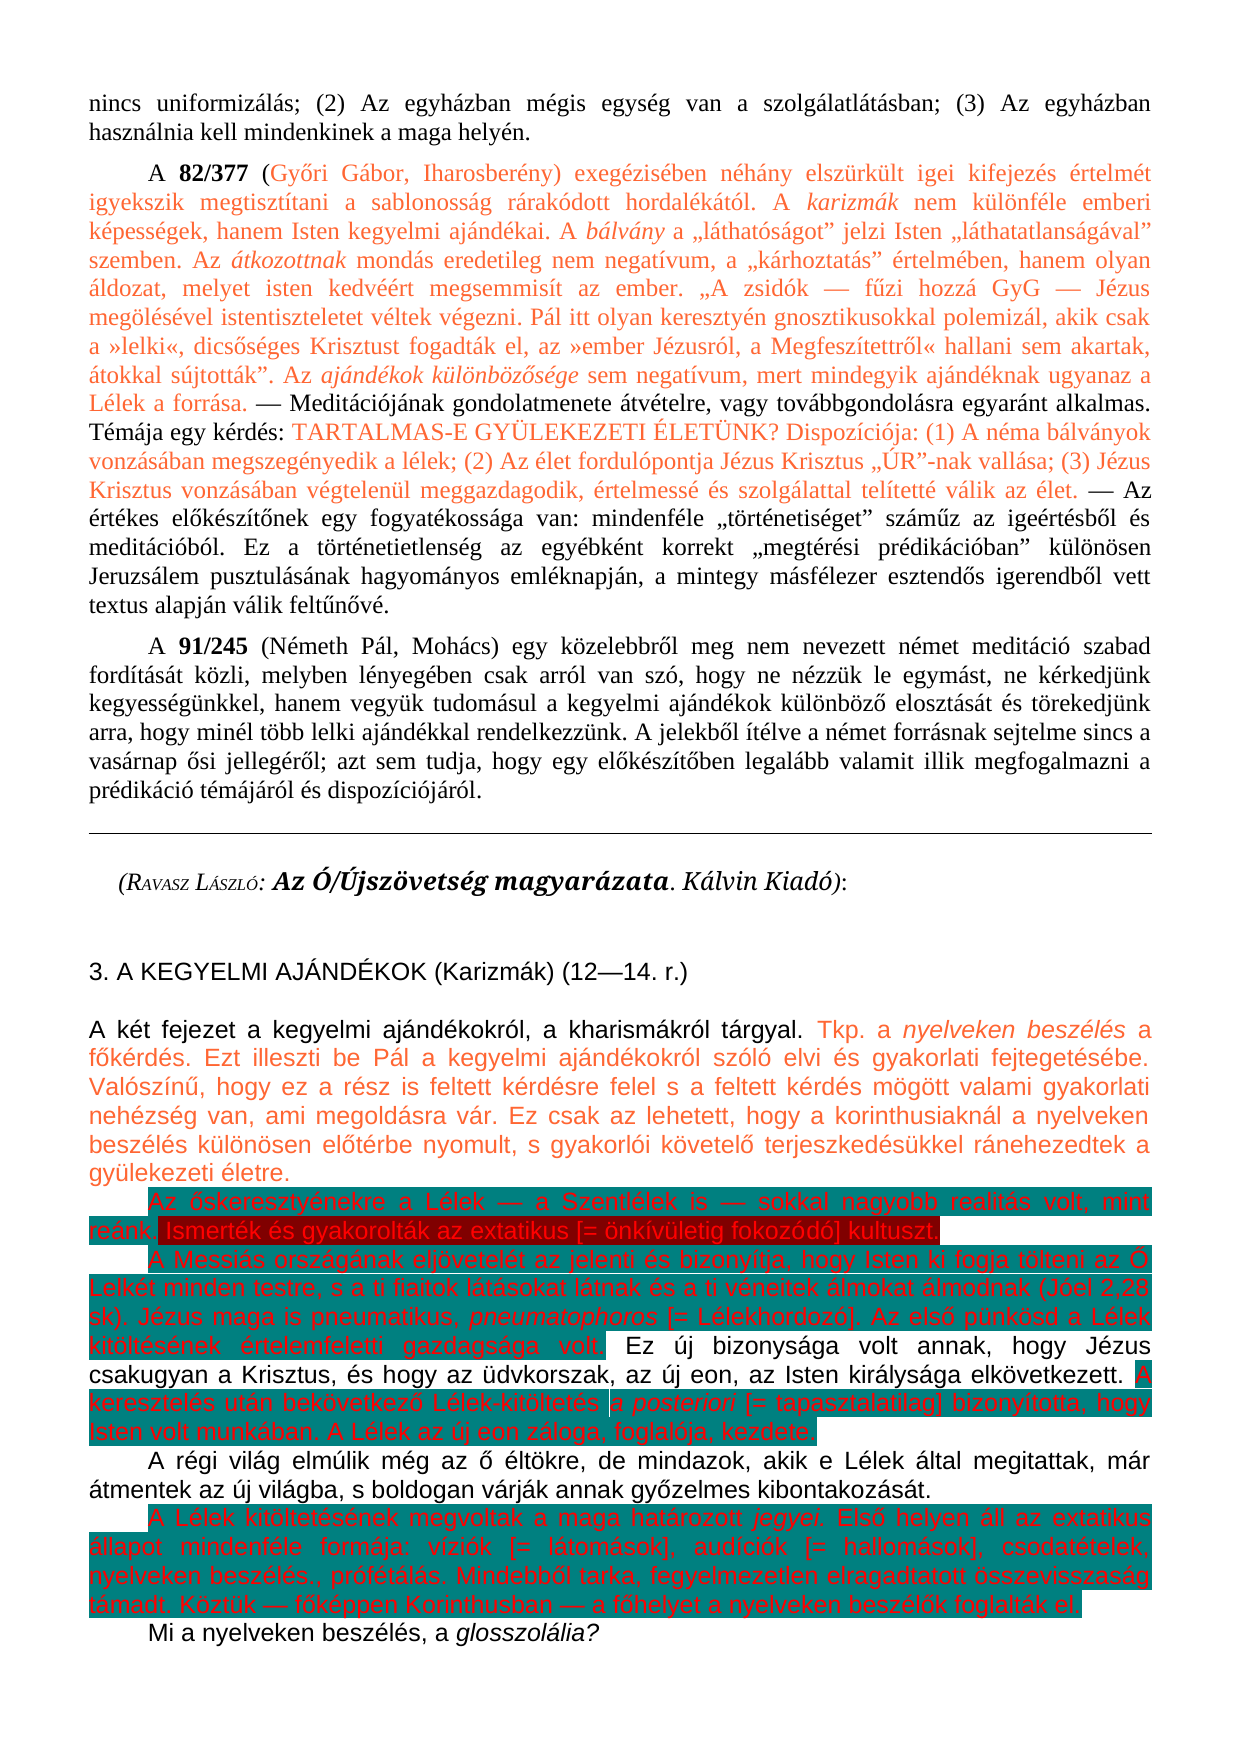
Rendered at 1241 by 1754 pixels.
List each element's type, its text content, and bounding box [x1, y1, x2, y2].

text A 91/245 (Németh Pál, Mohács) egy közelebbről meg nem nevezett német meditáció szabad fordítását közli, melyben lényegében csak arról van szó, hogy ne nézzük le egymást, ne kérkedjünk kegyességünkkel, hanem vegyük tudomásul a kegyelmi ajándékok különböző elosztását és törekedjünk arra, hogy minél több lelki ajándékkal rendelkezzünk. A jelekből ítélve a német forrásnak sejtelme sincs a vasárnap ősi jellegéről; azt sem tudja, hogy egy előkészítőben legalább valamit illik megfogalmazni a prédikáció témájáról és dispozíciójáról. [88, 631, 1152, 803]
text 3. A KEGYELMI AJÁNDÉKOK (Karizmák) (12―14. r.) [88, 956, 1152, 985]
text Az őskeresztyénekre a Lélek — a Szentlélek is — sokkal nagyobb realitás volt, mint reánk. Ismerték és gyakorolták az extatikus [= önkívületig fokozó­dó] kultuszt. [88, 1187, 1152, 1245]
text A Lélek kitöltetésének megvoltak a maga határozott jegyei. Első helyen áll az extatikus állapot mindenféle formája: víziók [= látomások], audíciók [= hallomások], csodatételek, nyelveken beszélés., prófétálás. Mindebből tarka, fegyelmezetlen elragadtatott összevisszaság támadt. Köztük — főképpen Korinthusban — a főhelyet a nyelveken beszélők foglalták el. [88, 1503, 1152, 1618]
text nincs uniformizálás; (2) Az egyházban mégis egység van a szolgálatlátásban; (3) Az egyházban használnia kell mindenkinek a maga helyén. [88, 88, 1152, 146]
text A két fejezet a kegyelmi ajándékokról, a kharismákról tárgyal. Tkp. a nyelveken beszélés a főkérdés. Ezt illeszti be Pál a kegyelmi ajándékokról szóló elvi és gyakorlati fejtegetésébe. Valószínű, hogy ez a rész is feltett kérdésre felel s a feltett kérdés mögött valami gyakorlati nehézség van, ami megoldásra vár. Ez csak az lehetett, hogy a korinthusiaknál a nyelveken beszélés különösen előtérbe nyomult, s gyakorlói követelő terjeszkedésükkel ránehezedtek a gyülekezeti életre. [88, 1015, 1152, 1187]
text (Ravasz László: Az Ó/Újszövetség magyarázata. Kálvin Kiadó): [88, 834, 1152, 927]
text Mi a nyelveken beszélés, a glosszolália? [88, 1618, 1152, 1647]
text A régi világ elmúlik még az ő éltökre, de mindazok, akik e Lélek által megitattak, már átmentek az új világba, s boldogan várják annak győzelmes kibontakozását. [88, 1446, 1152, 1503]
text A 82/377 (Győri Gábor, Iharosberény) exegézisében néhány elszürkült igei kifejezés értelmét igyekszik megtisztítani a sablonosság rárakódott hordalékától. A karizmák nem különféle emberi képességek, hanem Isten kegyelmi ajándékai. A bálvány a „láthatóságot” jelzi Isten „láthatatlanságával” szemben. Az átkozottnak mondás eredetileg nem negatívum, a „kárhoztatás” értelmében, hanem olyan áldozat, melyet isten kedvéért megsemmisít az ember. „A zsidók ― fűzi hozzá GyG ― Jézus megölésével istentiszteletet véltek végezni. Pál itt olyan keresztyén gnosztikusokkal polemizál, akik csak a »lelki«, dicsőséges Krisztust fogadták el, az »ember Jézusról, a Megfeszítettről« hallani sem akartak, átokkal sújtották”. Az ajándékok különbözősége sem negatívum, mert mindegyik ajándéknak ugyanaz a Lélek a forrása. ― Meditációjának gondolatmenete átvételre, vagy továbbgondolásra egyaránt alkalmas. Témája egy kérdés: TARTALMAS‑E GYÜLEKEZETI ÉLETÜNK? Dispozíciója: (1) A néma bálványok vonzásában megszegényedik a lélek; (2) Az élet fordulópontja Jézus Krisztus „ÚR”-nak vallása; (3) Jézus Krisztus vonzásában végtelenül meggazdagodik, értelmessé és szolgálattal telítetté válik az élet. ― Az értékes előkészítőnek egy fogyatékossága van: mindenféle „történetiséget” száműz az igeértésből és meditációból. Ez a történetietlenség az egyébként korrekt „megtérési prédikációban” különösen Jeruzsálem pusztulásának hagyományos emléknapján, a mintegy másfélezer esztendős igerendből vett textus alapján válik feltűnővé. [88, 158, 1152, 618]
text A Messiás országának eljövetelét az jelenti és bizonyítja, hogy Isten ki fogja tölteni az Ő Lelkét minden testre, s a ti fiaitok látásokat látnak és a ti véneitek álmokat álmodnak (Jóel 2,28 sk). Jézus maga is pneumatikus, pneumatophoros [= Lélekhordozó]. Az első pünkösd a Lélek kitöltésének értelemfeletti gazdagsága volt. Ez új bizonysága volt annak, hogy Jézus csakugyan a Krisztus, és hogy az üdvkorszak, az új eon, az Isten királysága elkövetkezett. A keresztelés után bekövetkező Lélek-kitöltetés a posteriori [= tapasztalatilag] bizonyította, hogy Isten volt munkában. A Lélek az új eon záloga, foglalója, kezdete. [88, 1245, 1152, 1446]
